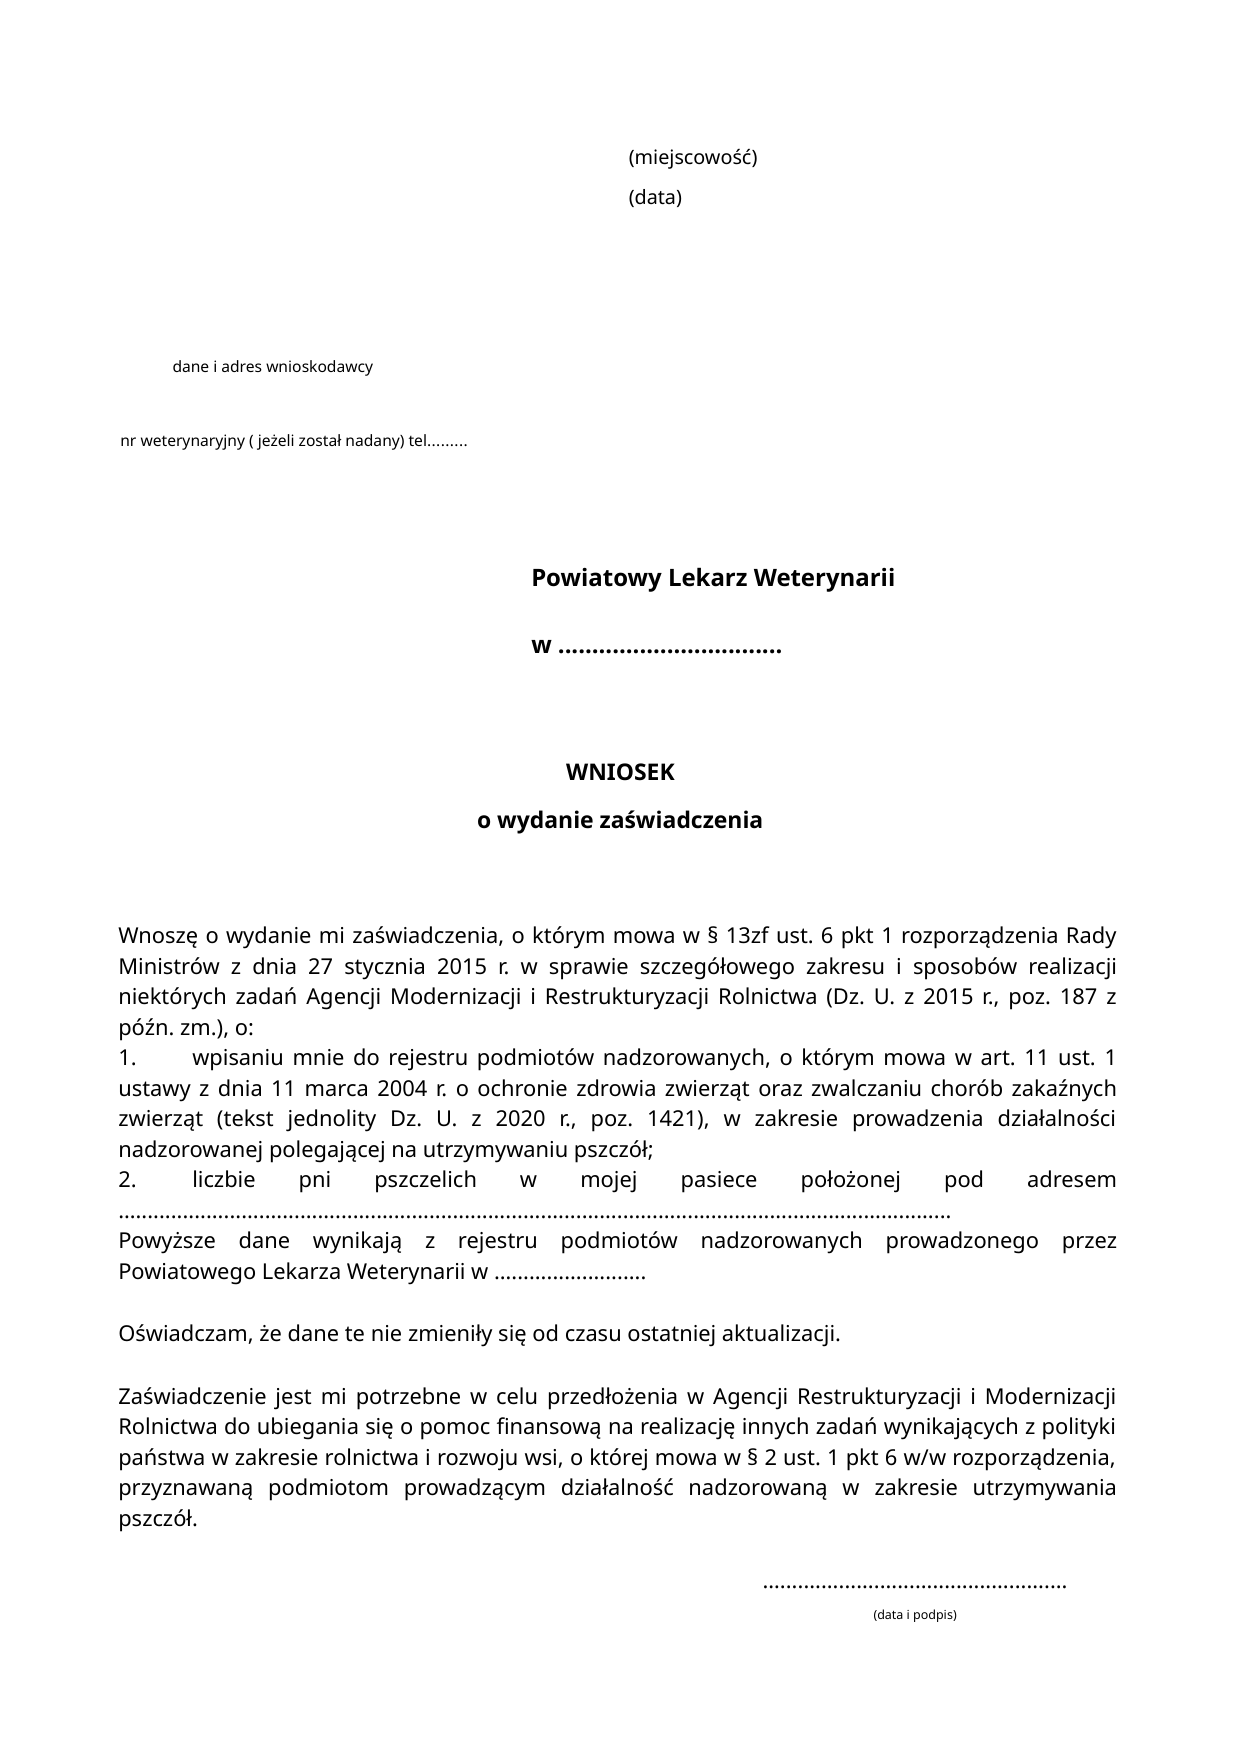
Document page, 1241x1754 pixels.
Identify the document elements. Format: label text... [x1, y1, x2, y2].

subtitle w ................................. [531, 627, 1066, 661]
text Oświadczam, że dane te nie zmieniły się od czasu ostatniej aktualizacji. [118, 1317, 1118, 1348]
subtitle WNIOSEK [118, 762, 1122, 785]
list liczbie pni pszczelich w mojej pasiece położonej pod adresem …........................................................................................................................................... [118, 1163, 1118, 1224]
text nr weterynaryjny ( jeżeli został nadany) tel [120, 406, 1118, 457]
text Wnoszę o wydanie mi zaświadczenia, o którym mowa w § 13zf ust. 6 pkt 1 rozporządzenia Rady Ministrów z dnia 27 stycznia 2015 r. w sprawie szczegółowego zakresu i sposobów realizacji niektórych zadań Agencji Modernizacji i Restrukturyzacji Rolnictwa (Dz. U. z 2015 r., poz. 187 z późn. zm.), o: [118, 919, 1118, 1041]
text Powyższe dane wynikają z rejestru podmiotów nadzorowanych prowadzonego przez Powiatowego Lekarza Weterynarii w …....................... [118, 1224, 1118, 1286]
subtitle o wydanie zaświadczenia [118, 810, 1122, 833]
text …................................................. [712, 1564, 1118, 1595]
text Zaświadczenie jest mi potrzebne w celu przedłożenia w Agencji Restrukturyzacji i Modernizacji Rolnictwa do ubiegania się o pomoc finansową na realizację innych zadań wynikających z polityki państwa w zakresie rolnictwa i rozwoju wsi, o której mowa w § 2 ust. 1 pkt 6 w/w rozporządzenia, przyznawaną podmiotom prowadzącym działalność nadzorowaną w zakresie utrzymywania pszczół. [118, 1380, 1118, 1532]
text dane i adres wnioskodawcy [120, 360, 1122, 375]
subtitle Powiatowy Lekarz Weterynarii [531, 559, 1066, 593]
text (miejscowość) (data) [628, 149, 1122, 208]
list wpisaniu mnie do rejestru podmiotów nadzorowanych, o którym mowa w art. 11 ust. 1 ustawy z dnia 11 marca 2004 r. o ochronie zdrowia zwierząt oraz zwalczaniu chorób zakaźnych zwierząt (tekst jednolity Dz. U. z 2020 r., poz. 1421), w zakresie prowadzenia działalności nadzorowanej polegającej na utrzymywaniu pszczół; [118, 1041, 1118, 1163]
text (data i podpis) [712, 1595, 1118, 1625]
